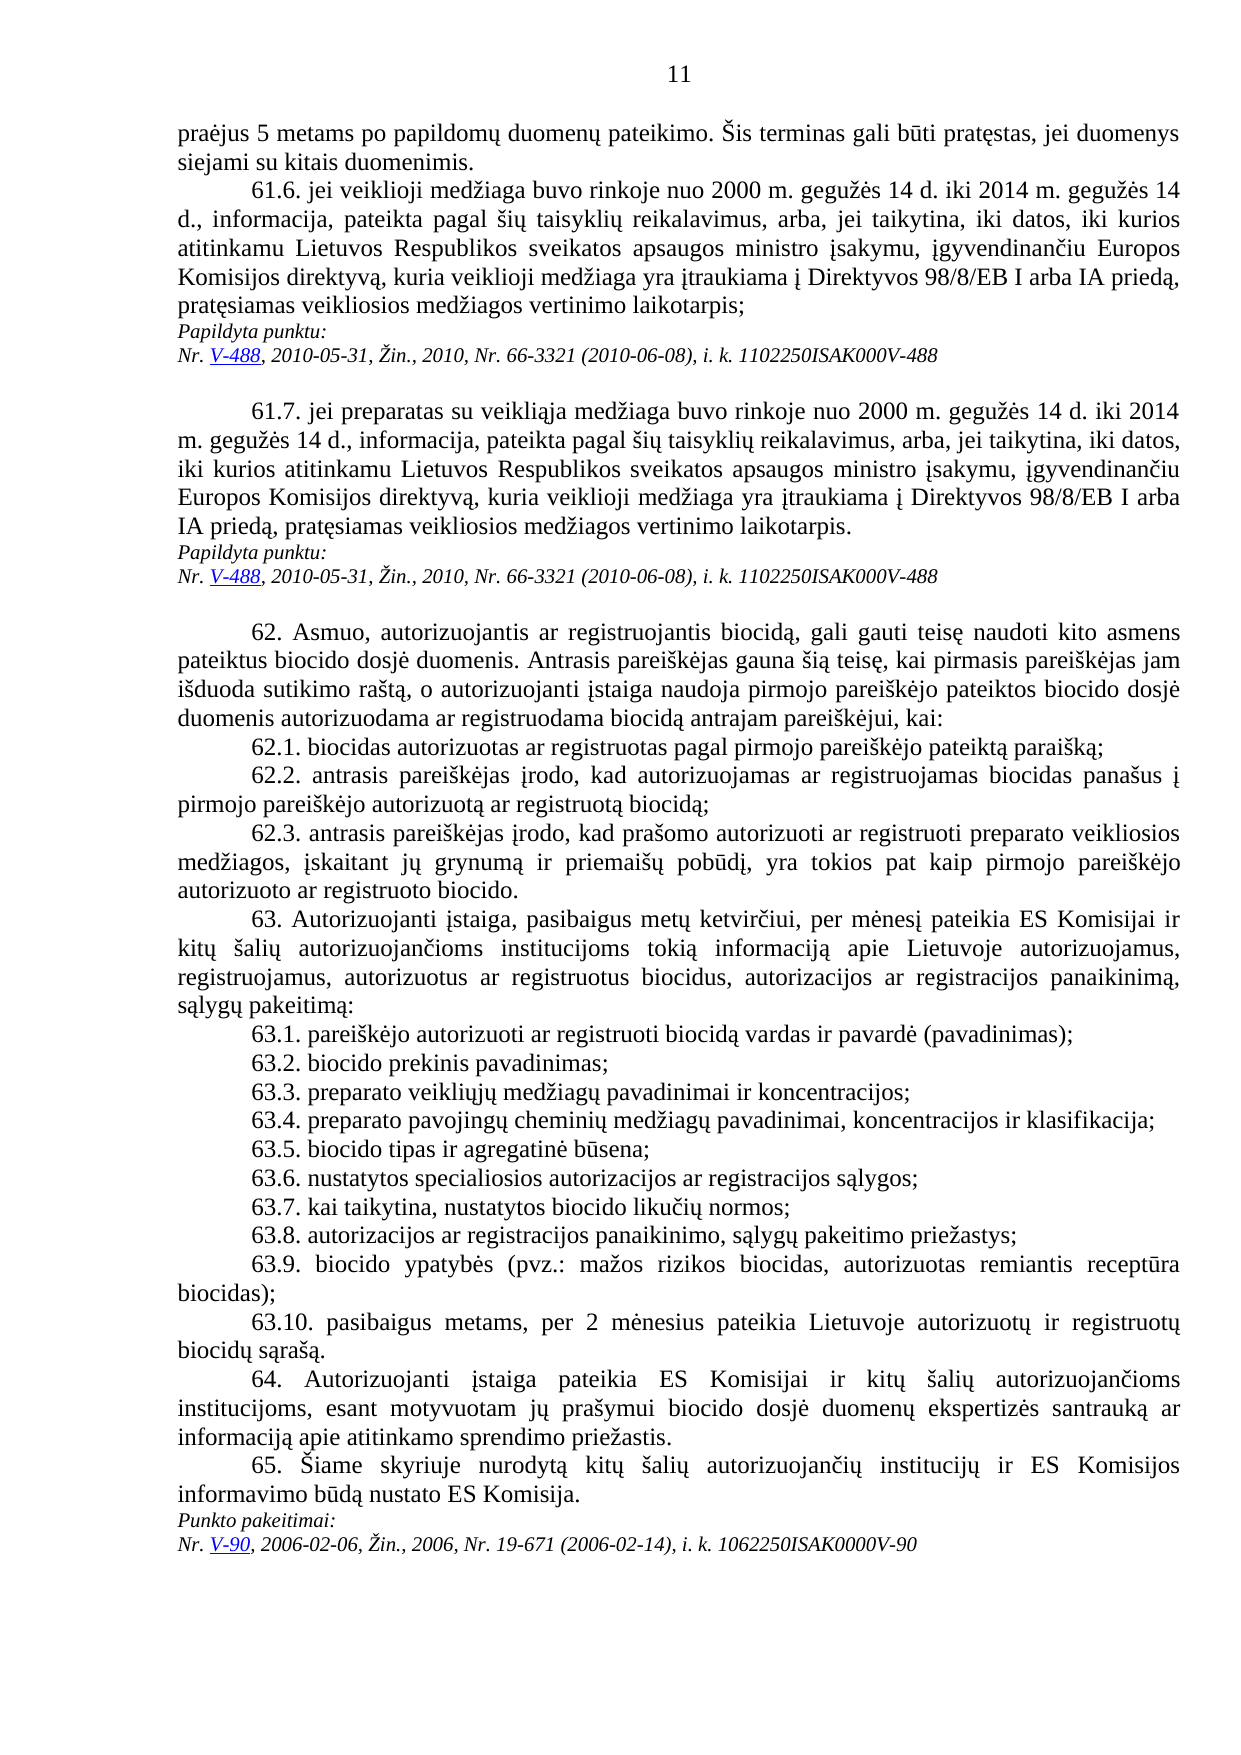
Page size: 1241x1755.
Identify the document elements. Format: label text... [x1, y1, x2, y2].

text Nr. V-488, 2010-05-31, Žin., 2010, Nr. 66-3321 (2010-06-08), i. k. 1102250ISAK000V-488 [177, 343, 1181, 367]
text 63.4. preparato pavojingų cheminių medžiagų pavadinimai, koncentracijos ir klasifikacija; [177, 1106, 1181, 1134]
text 63.10. pasibaigus metams, per 2 mėnesius pateikia Lietuvoje autorizuotų ir registruotų biocidų sąrašą. [177, 1307, 1181, 1364]
text 63.8. autorizacijos ar registracijos panaikinimo, sąlygų pakeitimo priežastys; [177, 1221, 1181, 1249]
text 62.3. antrasis pareiškėjas įrodo, kad prašomo autorizuoti ar registruoti preparato veikliosios medžiagos, įskaitant jų grynumą ir priemaišų pobūdį, yra tokios pat kaip pirmojo pareiškėjo autorizuoto ar registruoto biocido. [177, 818, 1181, 904]
text Nr. V-90, 2006-02-06, Žin., 2006, Nr. 19-671 (2006-02-14), i. k. 1062250ISAK0000V-90 [177, 1532, 1181, 1556]
text 63.5. biocido tipas ir agregatinė būsena; [177, 1134, 1181, 1163]
text 61.6. jei veiklioji medžiaga buvo rinkoje nuo 2000 m. gegužės 14 d. iki 2014 m. gegužės 14 d., informacija, pateikta pagal šių taisyklių reikalavimus, arba, jei taikytina, iki datos, iki kurios atitinkamu Lietuvos Respublikos sveikatos apsaugos ministro įsakymu, įgyvendinančiu Europos Komisijos direktyvą, kuria veiklioji medžiaga yra įtraukiama į Direktyvos 98/8/EB I arba IA priedą, pratęsiamas veikliosios medžiagos vertinimo laikotarpis; [177, 176, 1181, 319]
text Papildyta punktu: [177, 540, 1181, 564]
text 62. Asmuo, autorizuojantis ar registruojantis biocidą, gali gauti teisę naudoti kito asmens pateiktus biocido dosjė duomenis. Antrasis pareiškėjas gauna šią teisę, kai pirmasis pareiškėjas jam išduoda sutikimo raštą, o autorizuojanti įstaiga naudoja pirmojo pareiškėjo pateiktos biocido dosjė duomenis autorizuodama ar registruodama biocidą antrajam pareiškėjui, kai: [177, 617, 1181, 732]
text 63.1. pareiškėjo autorizuoti ar registruoti biocidą vardas ir pavardė (pavadinimas); [177, 1019, 1181, 1048]
text 64. Autorizuojanti įstaiga pateikia ES Komisijai ir kitų šalių autorizuojančioms institucijoms, esant motyvuotam jų prašymui biocido dosjė duomenų ekspertizės santrauką ar informaciją apie atitinkamo sprendimo priežastis. [177, 1364, 1181, 1451]
text 65. Šiame skyriuje nurodytą kitų šalių autorizuojančių institucijų ir ES Komisijos informavimo būdą nustato ES Komisija. [177, 1451, 1181, 1508]
text 61.7. jei preparatas su veikliąja medžiaga buvo rinkoje nuo 2000 m. gegužės 14 d. iki 2014 m. gegužės 14 d., informacija, pateikta pagal šių taisyklių reikalavimus, arba, jei taikytina, iki datos, iki kurios atitinkamu Lietuvos Respublikos sveikatos apsaugos ministro įsakymu, įgyvendinančiu Europos Komisijos direktyvą, kuria veiklioji medžiaga yra įtraukiama į Direktyvos 98/8/EB I arba IA priedą, pratęsiamas veikliosios medžiagos vertinimo laikotarpis. [177, 396, 1181, 540]
text 62.2. antrasis pareiškėjas įrodo, kad autorizuojamas ar registruojamas biocidas panašus į pirmojo pareiškėjo autorizuotą ar registruotą biocidą; [177, 761, 1181, 818]
text Papildyta punktu: [177, 319, 1181, 343]
text 62.1. biocidas autorizuotas ar registruotas pagal pirmojo pareiškėjo pateiktą paraišką; [177, 732, 1181, 761]
text praėjus 5 metams po papildomų duomenų pateikimo. Šis terminas gali būti pratęstas, jei duomenys siejami su kitais duomenimis. [177, 118, 1181, 176]
text 63.2. biocido prekinis pavadinimas; [177, 1048, 1181, 1077]
text Punkto pakeitimai: [177, 1508, 1181, 1532]
text 63.3. preparato veikliųjų medžiagų pavadinimai ir koncentracijos; [177, 1077, 1181, 1106]
text 63. Autorizuojanti įstaiga, pasibaigus metų ketvirčiui, per mėnesį pateikia ES Komisijai ir kitų šalių autorizuojančioms institucijoms tokią informaciją apie Lietuvoje autorizuojamus, registruojamus, autorizuotus ar registruotus biocidus, autorizacijos ar registracijos panaikinimą, sąlygų pakeitimą: [177, 904, 1181, 1019]
text 63.6. nustatytos specialiosios autorizacijos ar registracijos sąlygos; [177, 1163, 1181, 1192]
text 63.9. biocido ypatybės (pvz.: mažos rizikos biocidas, autorizuotas remiantis receptūra biocidas); [177, 1249, 1181, 1307]
text Nr. V-488, 2010-05-31, Žin., 2010, Nr. 66-3321 (2010-06-08), i. k. 1102250ISAK000V-488 [177, 564, 1181, 588]
text 63.7. kai taikytina, nustatytos biocido likučių normos; [177, 1192, 1181, 1221]
